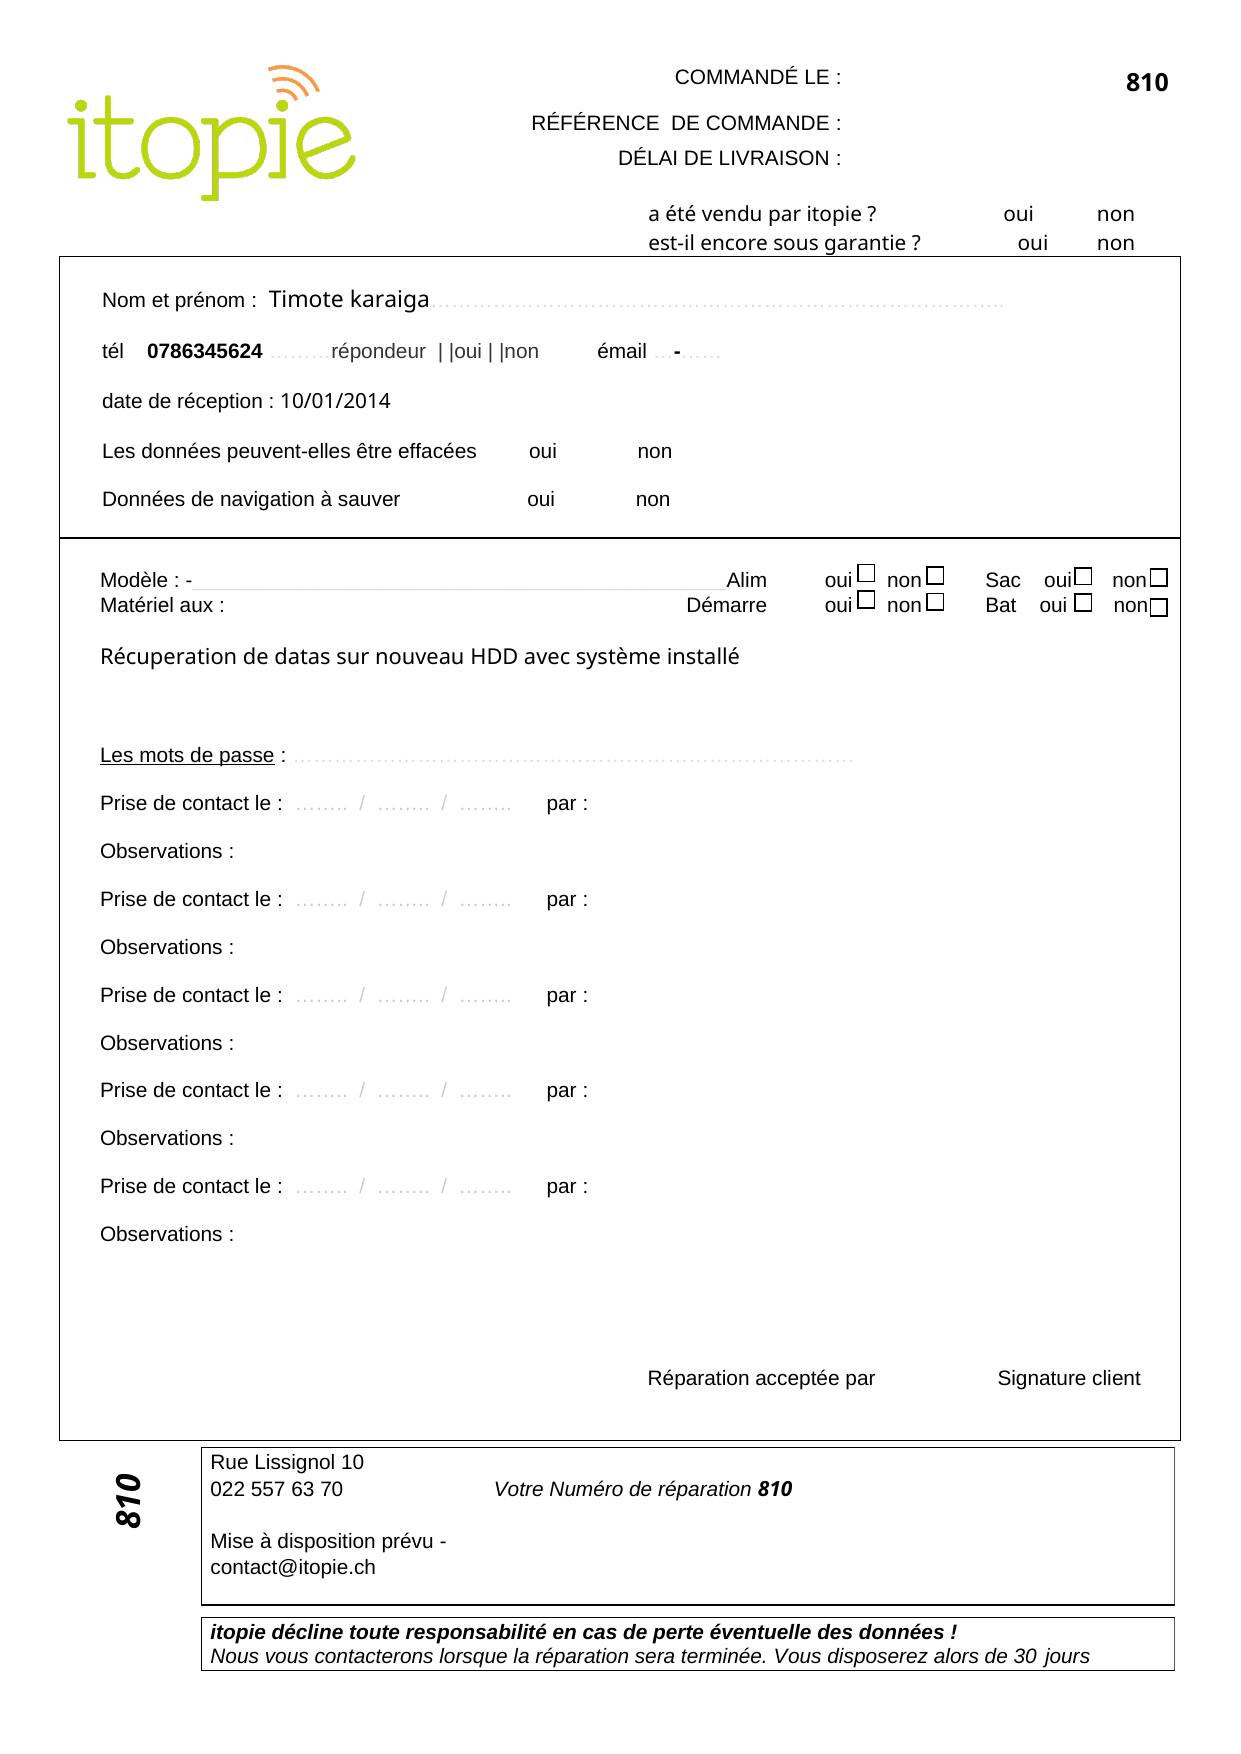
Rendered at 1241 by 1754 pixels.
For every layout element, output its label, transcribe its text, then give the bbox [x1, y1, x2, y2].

picture [67, 65, 356, 201]
text Observations : [60, 931, 1180, 958]
text Matériel aux : Démarre oui non Bat oui non [60, 590, 1180, 617]
table_header 810 [59, 1441, 195, 1677]
text Modèle : - Alim oui non Sac oui non [60, 562, 856, 590]
text Observations : [60, 1219, 1180, 1246]
text Données de navigation à sauver oui non [60, 484, 1180, 511]
text Prise de contact le : …….. / …….. / …….. par : [60, 788, 1180, 815]
text est-il encore sous garantie ? oui non [59, 228, 1181, 256]
text Prise de contact le : …….. / …….. / …….. par : [60, 883, 1180, 911]
text Prise de contact le : …….. / …….. / …….. par : [60, 979, 1180, 1006]
text Modèle : - Alim oui non Sac oui non [879, 562, 925, 590]
text Les mots de passe : ……………………………………………………………………… [60, 740, 1180, 767]
table_header 810 [847, 59, 1180, 104]
text a été vendu par itopie ? oui non [59, 199, 1181, 228]
text Récuperation de datas sur nouveau HDD avec système installé [60, 638, 1180, 671]
text tél 0786345624 ………répondeur | |oui | |non émail …-…… [60, 335, 1180, 362]
text Les données peuvent-elles être effacées oui non [60, 436, 1180, 463]
text Réparation acceptée par Signature client [60, 1363, 1180, 1390]
table_header Rue Lissignol 10 022 557 63 70 Votre Numéro de réparation 810 Mise à disposition prévu - contact@itopie.ch [195, 1441, 1180, 1611]
text date de réception : 10/01/2014 [60, 383, 1180, 415]
text Observations : [60, 836, 1180, 863]
text Prise de contact le : …….. / …….. / …….. par : [60, 1171, 1180, 1198]
text Nom et prénom : Timote karaiga……………………………………………………………………….. [60, 280, 1180, 314]
text Observations : [60, 1027, 1180, 1054]
table_cell RÉFÉRENCE DE COMMANDE : [490, 105, 847, 140]
table_cell [847, 105, 1180, 140]
text Modèle : - Alim oui non Sac oui non [948, 562, 1180, 590]
text Observations : [60, 1123, 1180, 1150]
table_header COMMANDÉ LE : [490, 59, 847, 104]
table_cell [847, 140, 1180, 175]
table_cell DÉLAI DE LIVRAISON : [490, 140, 847, 175]
table_cell itopie décline toute responsabilité en cas de perte éventuelle des données ! Nous vous contacterons lorsque la réparation sera terminée. Vous disposerez alors de 30 jours [195, 1611, 1180, 1677]
text Prise de contact le : …….. / …….. / …….. par : [60, 1075, 1180, 1102]
